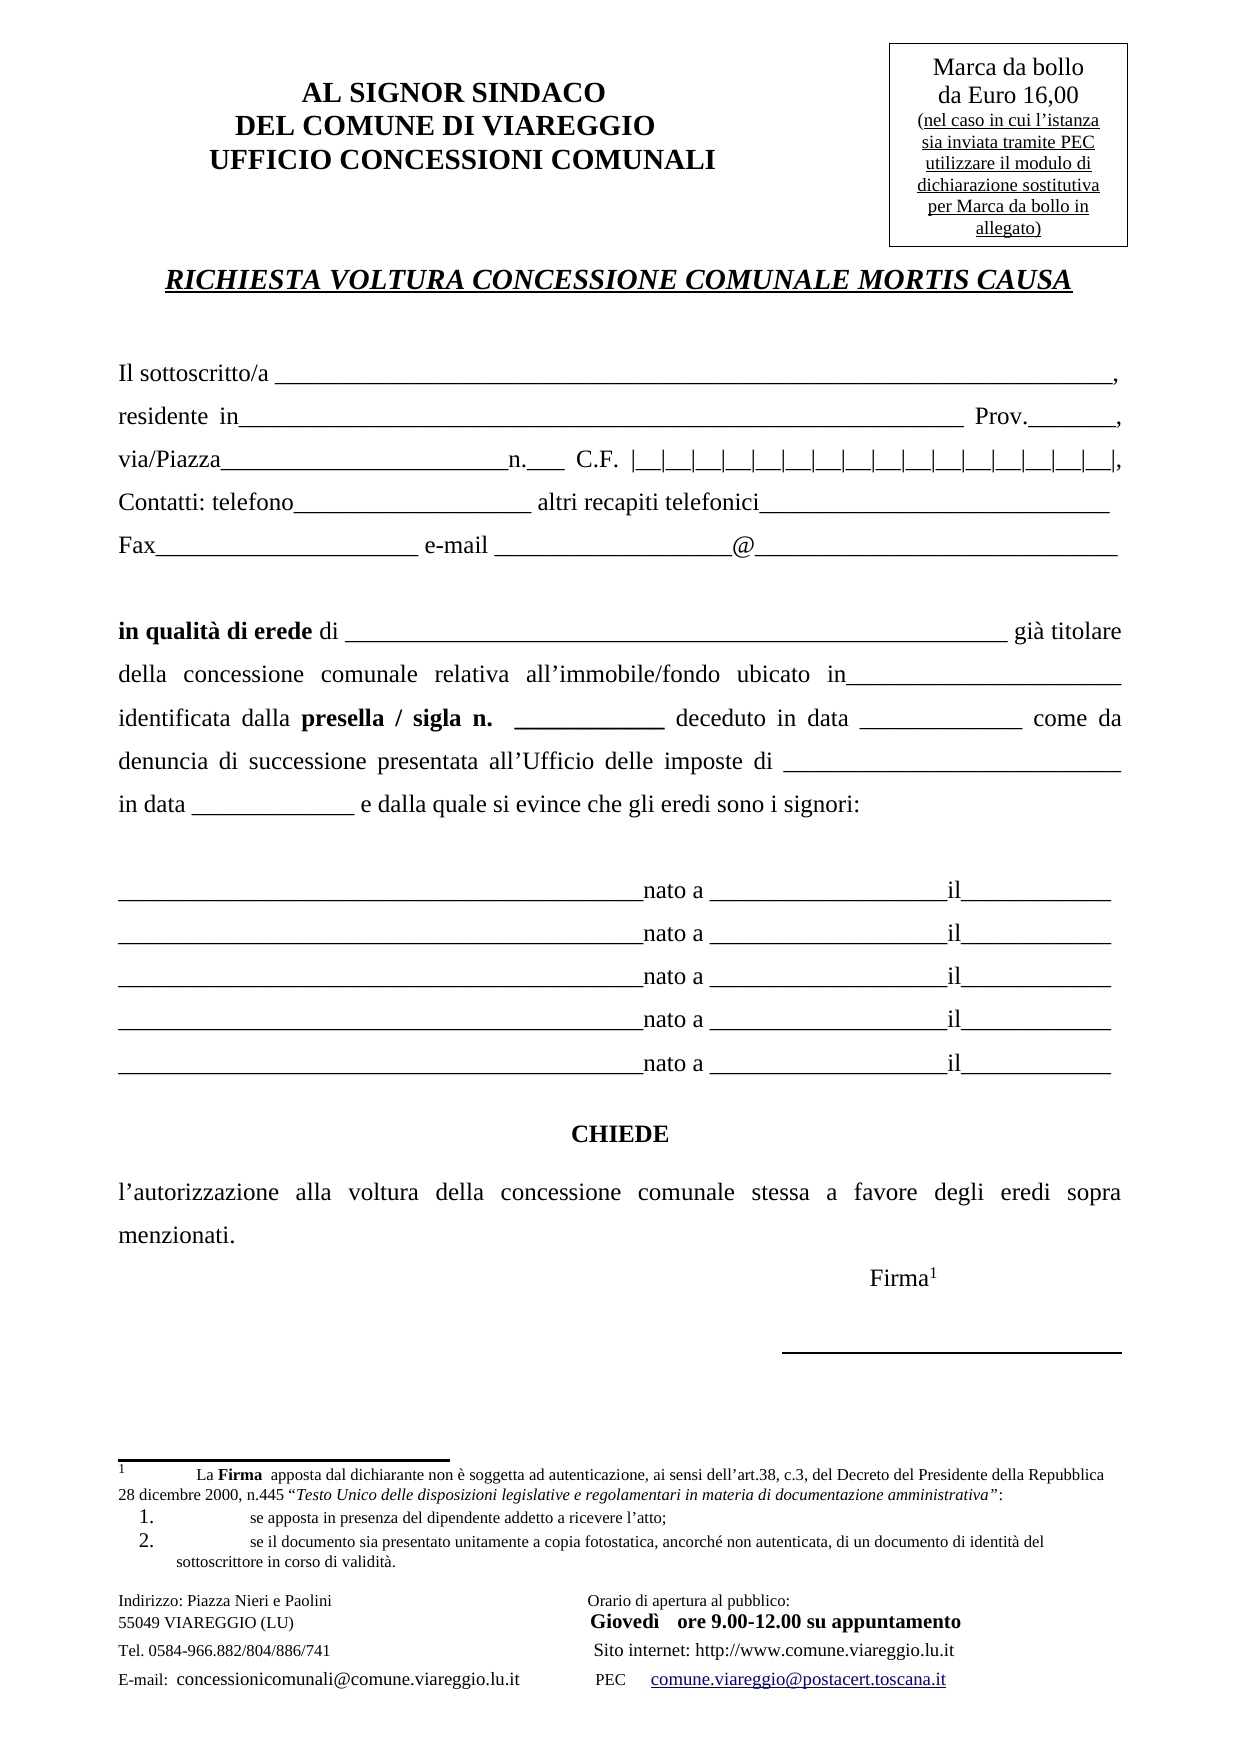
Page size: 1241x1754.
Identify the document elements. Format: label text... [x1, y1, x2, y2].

text Firma [782, 1263, 1122, 1292]
text UFFICIO CONCESSIONI COMUNALI [0, 142, 889, 176]
text __________________________________________nato a ___________________il____________ [118, 961, 1122, 990]
text __________________________________________nato a ___________________il____________ [118, 1004, 1122, 1033]
text l’autorizzazione alla voltura della concessione comunale stessa a favore degli eredi sopra menzionati. [118, 1177, 1122, 1249]
text __________________________________________nato a ___________________il____________ [118, 1048, 1122, 1076]
text in qualità di erede di _____________________________________________________ già titolare della concessione comunale relativa all’immobile/fondo ubicato in______________________ identificata dalla presella / sigla n. ____________ deceduto in data _____________ come da denuncia di successione presentata all’Ufficio delle imposte di ___________________________ in data _____________ e dalla quale si evince che gli eredi sono i signori: [118, 616, 1122, 818]
text La Firma apposta dal dichiarante non è soggetta ad autenticazione, ai sensi dell’art.38, c.3, del Decreto del Presidente della Repubblica 28 dicembre 2000, n.445 “Testo Unico delle disposizioni legislative e regolamentari in materia di documentazione amministrativa”: [118, 1461, 1122, 1504]
text Fax_____________________ e-mail ___________________@­­­­­_____________________________ [118, 530, 1122, 559]
text CHIEDE [118, 1119, 1122, 1148]
list se il documento sia presentato unitamente a copia fotostatica, ancorché non autenticata, di un documento di identità del sottoscrittore in corso di validità. [138, 1528, 1122, 1571]
text __________________________________________nato a ___________________il____________ [118, 918, 1122, 947]
text da Euro 16,00 [905, 80, 1111, 109]
text residente in__________________________________________________________ Prov._______, via/Piazza_______________________n.___ C.F. |__|__|__|__|__|__|__|__|__|__|__|__|__|__|__|__|, Contatti: telefono___________________ altri recapiti telefonici____________________________ [118, 401, 1122, 516]
text __________________________________________nato a ___________________il____________ [118, 875, 1122, 904]
text [890, 44, 1127, 246]
text RICHIESTA VOLTURA CONCESSIONE COMUNALE MORTIS CAUSA [118, 262, 1122, 295]
text (nel caso in cui l’istanza sia inviata tramite PEC utilizzare il modulo di dichiarazione sostitutiva per Marca da bollo in allegato) [905, 109, 1111, 238]
text DEL COMUNE DI VIAREGGIO [213, 108, 889, 142]
text AL SIGNOR SINDACO [287, 75, 889, 108]
text Il sottoscritto/a ___________________________________________________________________, [118, 358, 1122, 386]
list se apposta in presenza del dipendente addetto a ricevere l’atto; [138, 1504, 1122, 1528]
text Marca da bollo [905, 52, 1111, 80]
